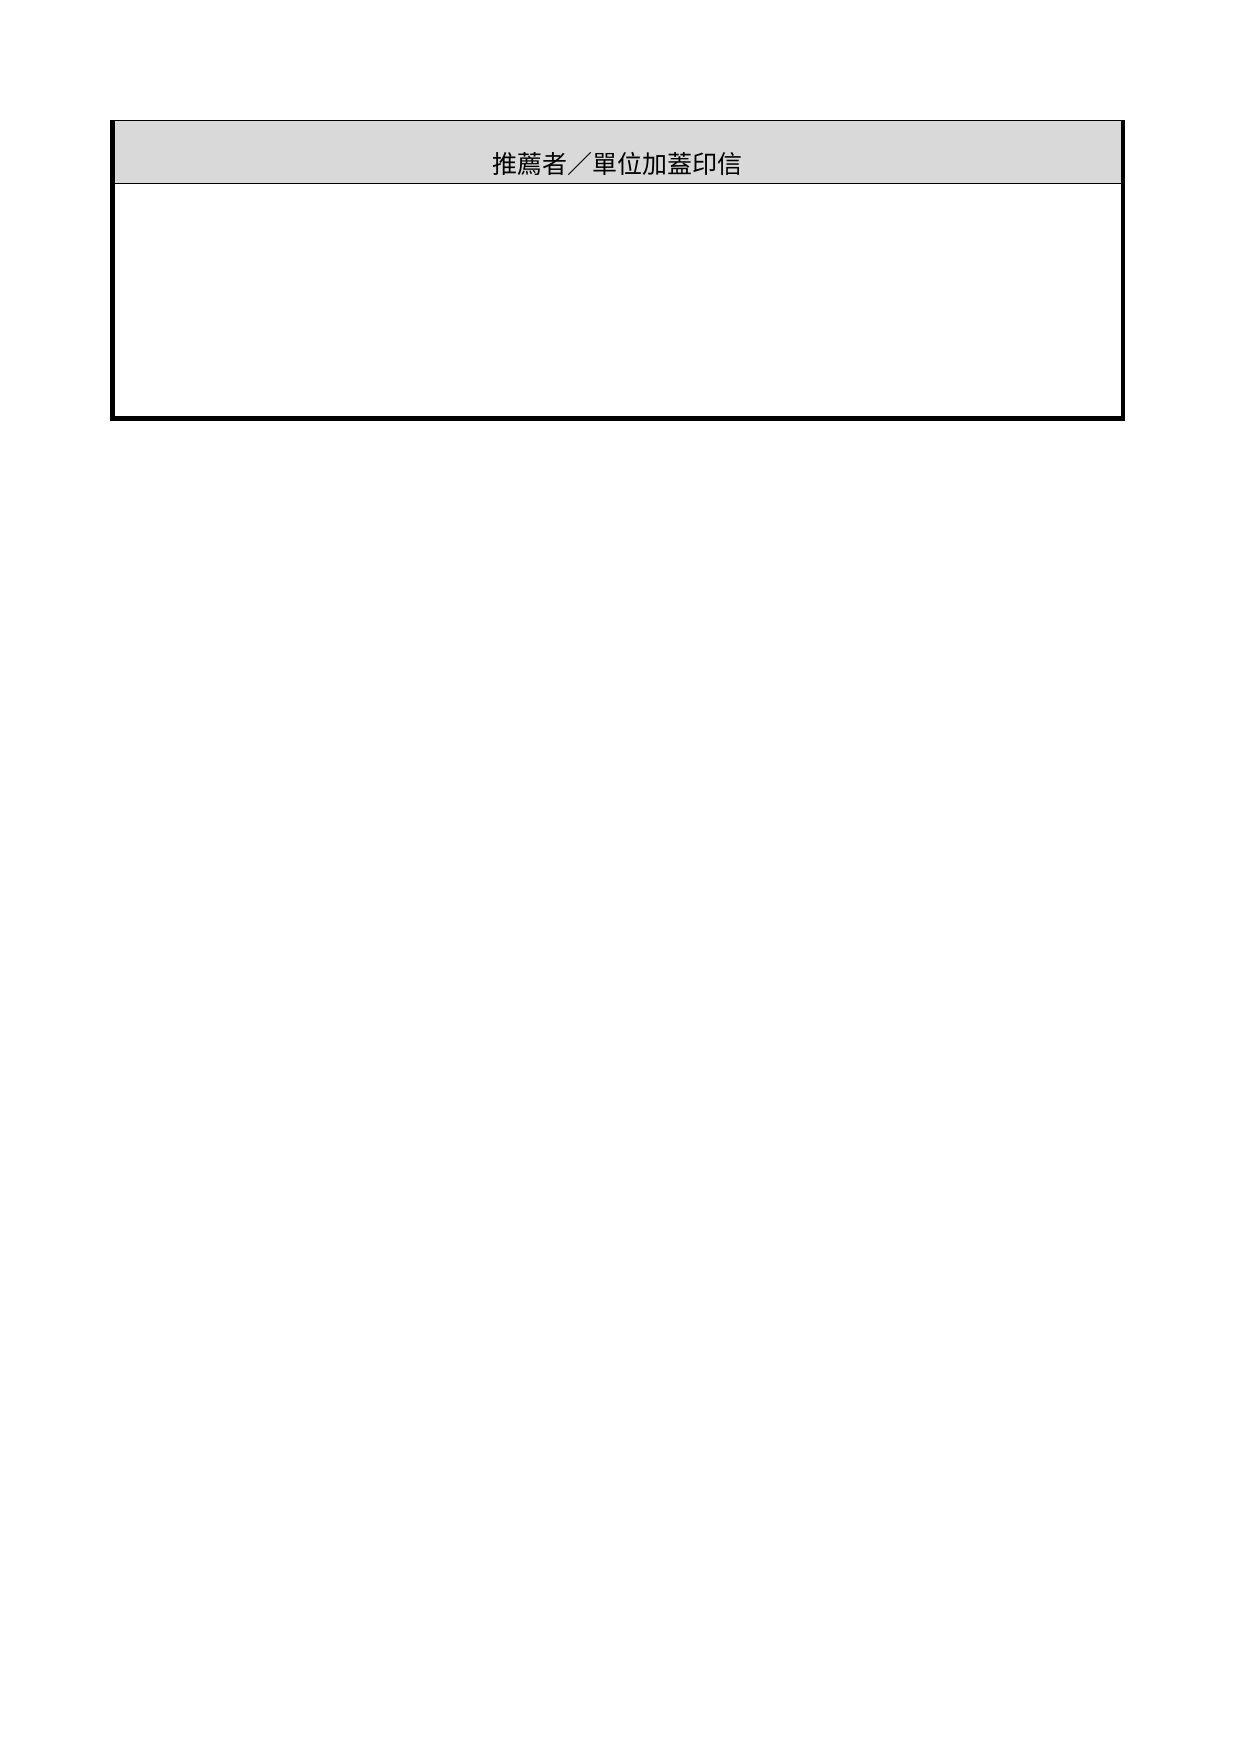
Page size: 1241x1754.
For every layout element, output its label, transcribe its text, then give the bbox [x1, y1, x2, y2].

table_cell 推薦者∕單位加蓋印信 [115, 121, 1121, 183]
table_cell [115, 184, 1121, 416]
